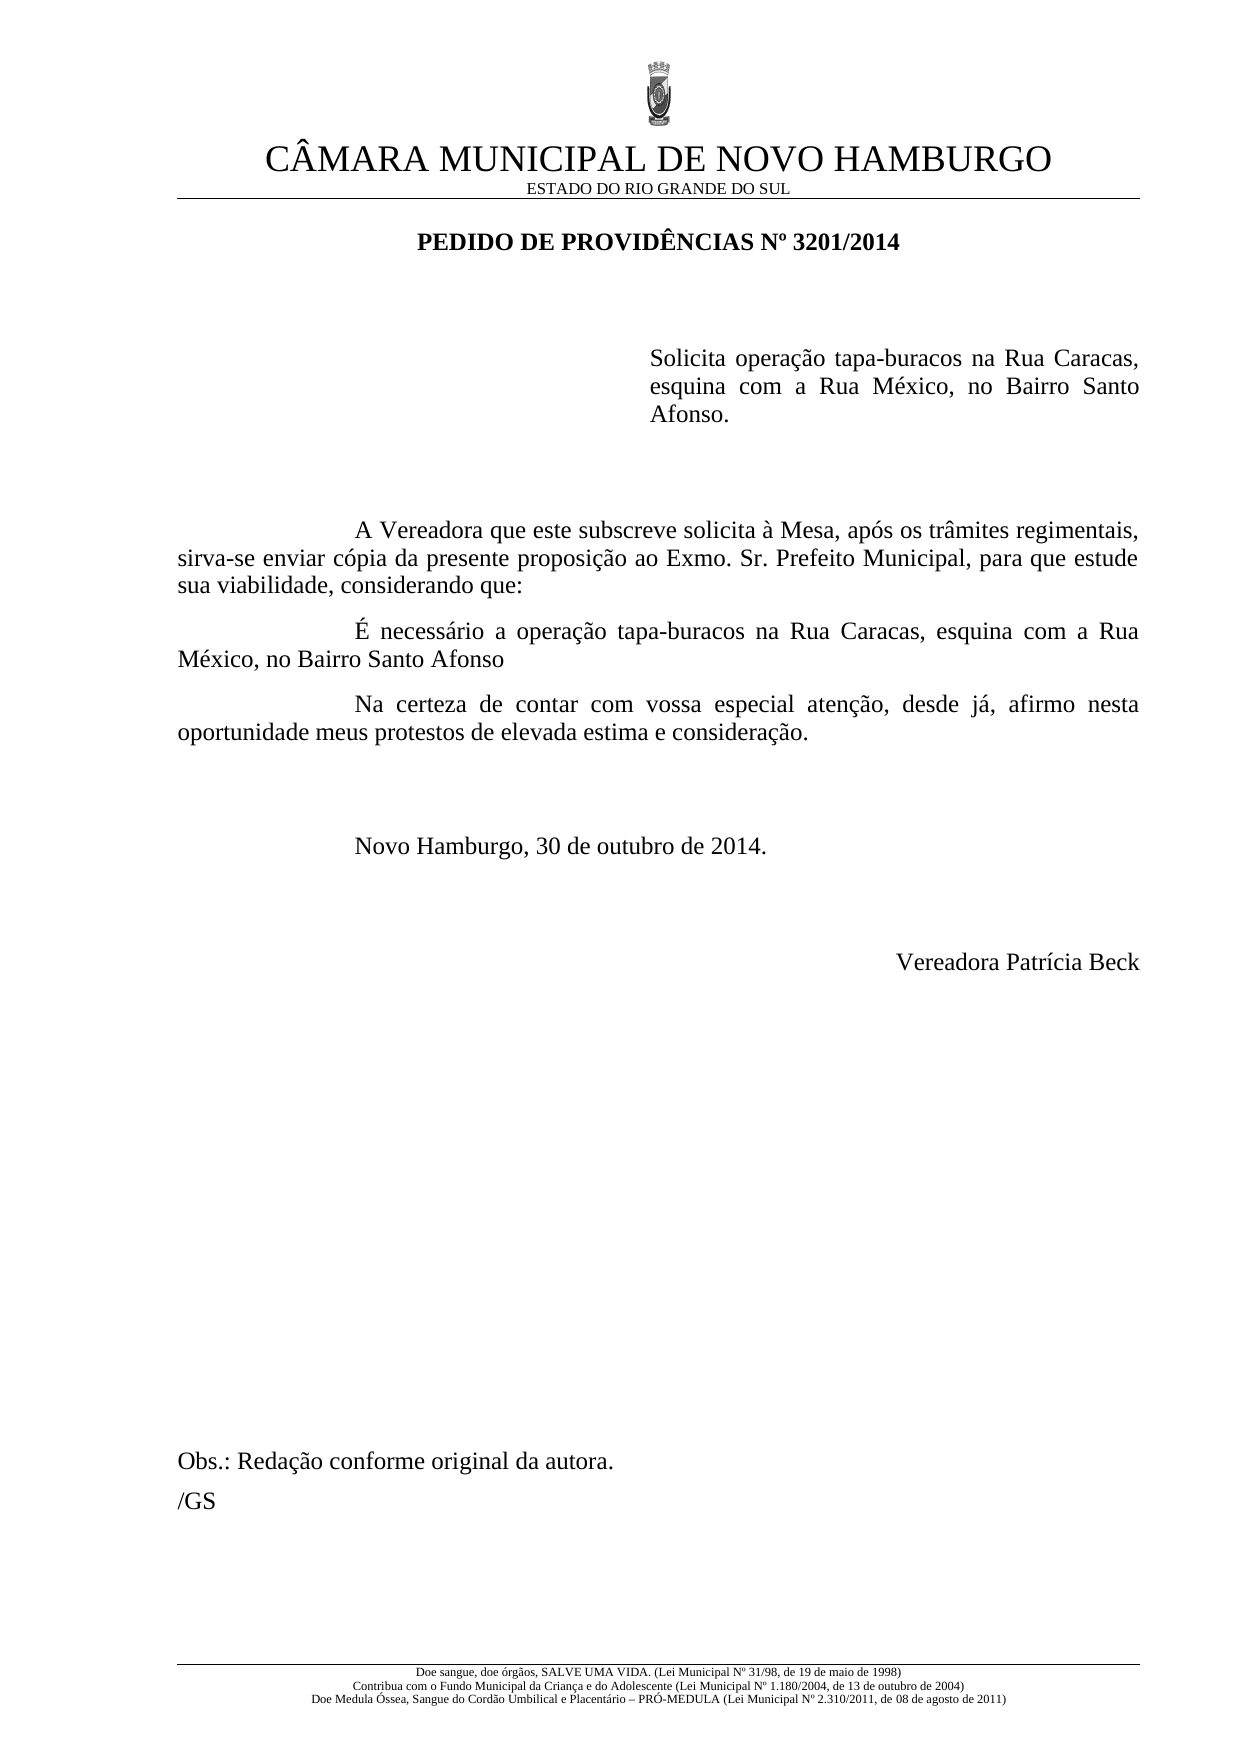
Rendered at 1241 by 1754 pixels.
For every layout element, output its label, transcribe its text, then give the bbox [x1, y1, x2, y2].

text /GS [177, 1487, 1140, 1515]
text Vereadora Patrícia Beck [649, 948, 1140, 976]
text Solicita operação tapa-buracos na Rua Caracas, esquina com a Rua México, no Bairro Santo Afonso. [649, 344, 1140, 428]
text Na certeza de contar com vossa especial atenção, desde já, afirmo nesta oportunidade meus protestos de elevada estima e consideração. [177, 690, 1140, 746]
text A Vereadora que este subscreve solicita à Mesa, após os trâmites regimentais, sirva-se enviar cópia da presente proposição ao Exmo. Sr. Prefeito Municipal, para que estude sua viabilidade, considerando que: [177, 516, 1140, 599]
text É necessário a operação tapa-buracos na Rua Caracas, esquina com a Rua México, no Bairro Santo Afonso [177, 617, 1140, 672]
text Novo Hamburgo, 30 de outubro de 2014. [177, 832, 1140, 860]
text Obs.: Redação conforme original da autora. [177, 1447, 1140, 1475]
text PEDIDO DE PROVIDÊNCIAS Nº 3201/2014 [177, 228, 1140, 256]
